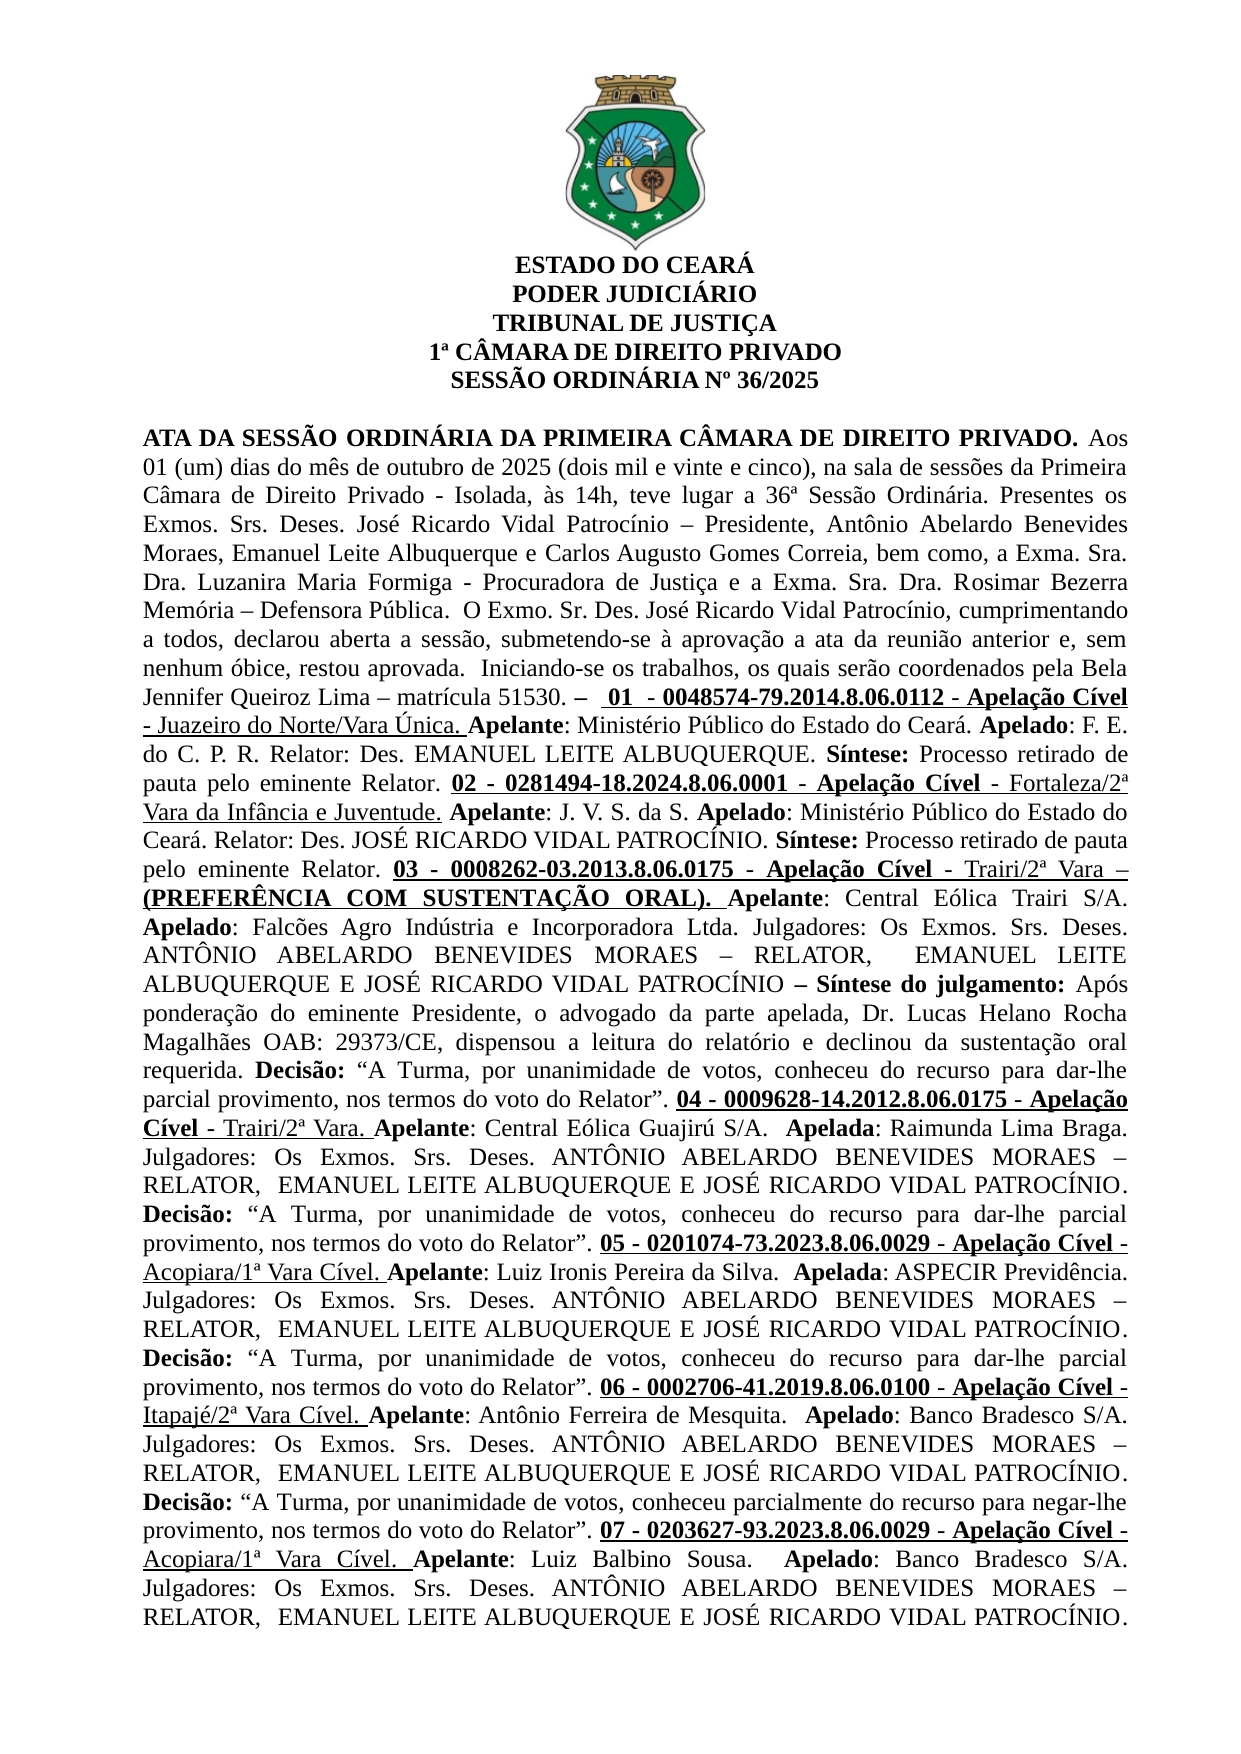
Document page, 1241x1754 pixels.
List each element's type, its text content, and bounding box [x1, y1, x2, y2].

text 1ª CÂMARA DE DIREITO PRIVADO [143, 337, 1128, 365]
text PODER JUDICIÁRIO [141, 279, 1128, 308]
subtitle SESSÃO ORDINÁRIA Nº 36/2025 [141, 365, 1128, 394]
picture [565, 75, 706, 251]
text ATA DA SESSÃO ORDINÁRIA DA PRIMEIRA CÂMARA DE DIREITO PRIVADO. Aos 01 (um) dias do mês de outubro de 2025 (dois mil e vinte e cinco), na sala de sessões da Primeira Câmara de Direito Privado - Isolada, às 14h, teve lugar a 36ª Sessão Ordinária. Presentes os Exmos. Srs. Deses. José Ricardo Vidal Patrocínio – Presidente, Antônio Abelardo Benevides Moraes, Emanuel Leite Albuquerque e Carlos Augusto Gomes Correia, bem como, a Exma. Sra. Dra. Luzanira Maria Formiga - Procuradora de Justiça e a Exma. Sra. Dra. Rosimar Bezerra Memória – Defensora Pública. O Exmo. Sr. Des. José Ricardo Vidal Patrocínio, cumprimentando a todos, declarou aberta a sessão, submetendo-se à aprovação a ata da reunião anterior e, sem nenhum óbice, restou aprovada. Iniciando-se os trabalhos, os quais serão coordenados pela Bela Jennifer Queiroz Lima – matrícula 51530. – 01 - 0048574-79.2014.8.06.0112 - Apelação Cível - Juazeiro do Norte/Vara Única. Apelante: Ministério Público do Estado do Ceará. Apelado: F. E. do C. P. R. Relator: Des. EMANUEL LEITE ALBUQUERQUE. Síntese: Processo retirado de pauta pelo eminente Relator. 02 - 0281494-18.2024.8.06.0001 - Apelação Cível - Fortaleza/2ª Vara da Infância e Juventude. Apelante: J. V. S. da S. Apelado: Ministério Público do Estado do Ceará. Relator: Des. JOSÉ RICARDO VIDAL PATROCÍNIO. Síntese: Processo retirado de pauta pelo eminente Relator. 03 - 0008262-03.2013.8.06.0175 - Apelação Cível - Trairi/2ª Vara – (PREFERÊNCIA COM SUSTENTAÇÃO ORAL). Apelante: Central Eólica Trairi S/A. Apelado: Falcões Agro Indústria e Incorporadora Ltda. Julgadores: Os Exmos. Srs. Deses. ANTÔNIO ABELARDO BENEVIDES MORAES – RELATOR, EMANUEL LEITE ALBUQUERQUE E JOSÉ RICARDO VIDAL PATROCÍNIO – Síntese do julgamento: Após ponderação do eminente Presidente, o advogado da parte apelada, Dr. Lucas Helano Rocha Magalhães OAB: 29373/CE, dispensou a leitura do relatório e declinou da sustentação oral requerida. Decisão: “A Turma, por unanimidade de votos, conheceu do recurso para dar-lhe parcial provimento, nos termos do voto do Relator”. 04 - 0009628-14.2012.8.06.0175 - Apelação Cível - Trairi/2ª Vara. Apelante: Central Eólica Guajirú S/A. Apelada: Raimunda Lima Braga. Julgadores: Os Exmos. Srs. Deses. ANTÔNIO ABELARDO BENEVIDES MORAES – RELATOR, EMANUEL LEITE ALBUQUERQUE E JOSÉ RICARDO VIDAL PATROCÍNIO. Decisão: “A Turma, por unanimidade de votos, conheceu do recurso para dar-lhe parcial provimento, nos termos do voto do Relator”. 05 - 0201074-73.2023.8.06.0029 - Apelação Cível - Acopiara/1ª Vara Cível. Apelante: Luiz Ironis Pereira da Silva. Apelada: ASPECIR Previdência. Julgadores: Os Exmos. Srs. Deses. ANTÔNIO ABELARDO BENEVIDES MORAES – RELATOR, EMANUEL LEITE ALBUQUERQUE E JOSÉ RICARDO VIDAL PATROCÍNIO. Decisão: “A Turma, por unanimidade de votos, conheceu do recurso para dar-lhe parcial provimento, nos termos do voto do Relator”. 06 - 0002706-41.2019.8.06.0100 - Apelação Cível - Itapajé/2ª Vara Cível. Apelante: Antônio Ferreira de Mesquita. Apelado: Banco Bradesco S/A. Julgadores: Os Exmos. Srs. Deses. ANTÔNIO ABELARDO BENEVIDES MORAES – RELATOR, EMANUEL LEITE ALBUQUERQUE E JOSÉ RICARDO VIDAL PATROCÍNIO. Decisão: “A Turma, por unanimidade de votos, conheceu parcialmente do recurso para negar-lhe provimento, nos termos do voto do Relator”. 07 - 0203627-93.2023.8.06.0029 - Apelação Cível - Acopiara/1ª Vara Cível. Apelante: Luiz Balbino Sousa. Apelado: Banco Bradesco S/A. Julgadores: Os Exmos. Srs. Deses. ANTÔNIO ABELARDO BENEVIDES MORAES – RELATOR, EMANUEL LEITE ALBUQUERQUE E JOSÉ RICARDO VIDAL PATROCÍNIO. [143, 423, 1128, 1630]
text TRIBUNAL DE JUSTIÇA [141, 308, 1128, 337]
text ESTADO DO CEARÁ [141, 250, 1128, 279]
